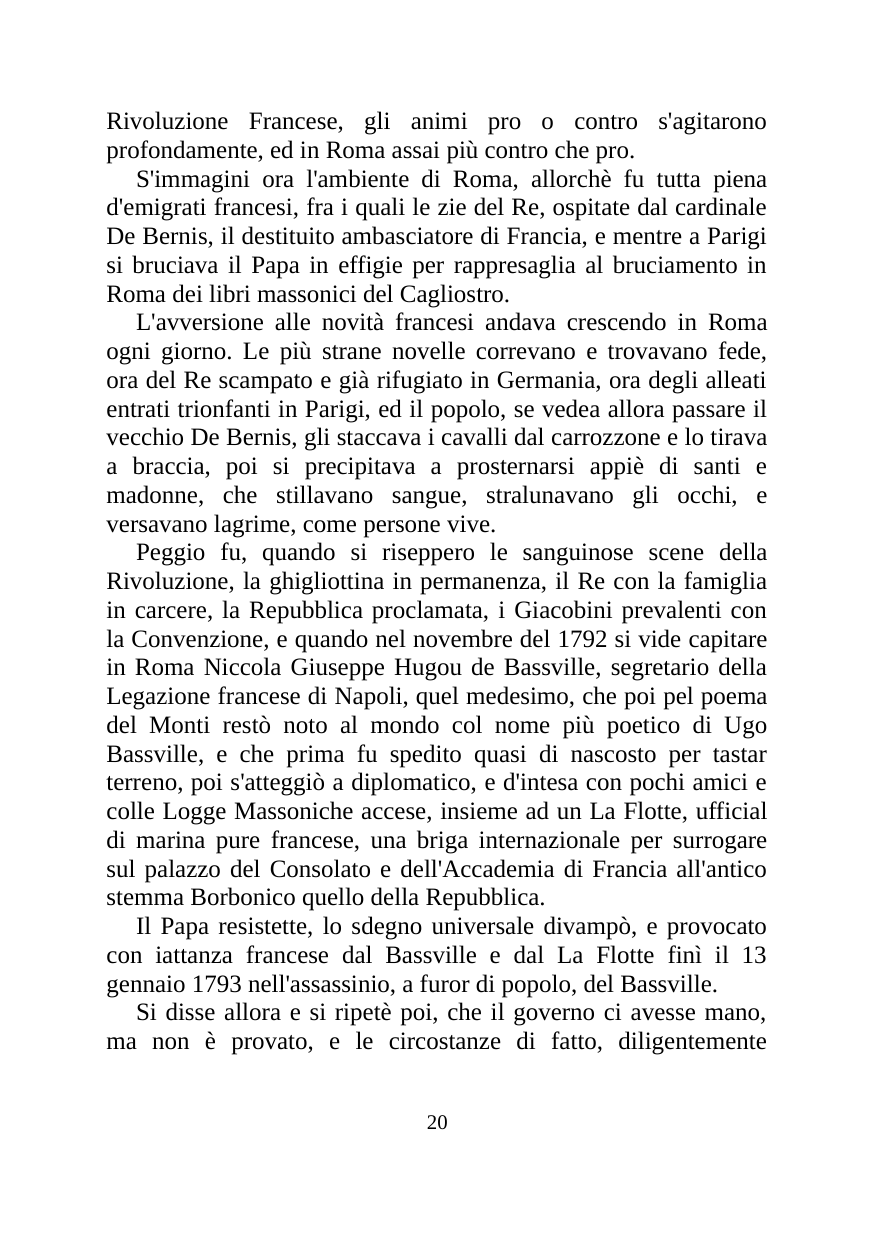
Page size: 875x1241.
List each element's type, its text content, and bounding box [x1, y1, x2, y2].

text Il Papa resistette, lo sdegno universale divampò, e provocato con iattanza francese dal Bassville e dal La Flotte finì il 13 gennaio 1793 nell'assassinio, a furor di popolo, del Bassville. [106, 911, 768, 997]
text L'avversione alle novità francesi andava crescendo in Roma ogni giorno. Le più strane novelle correvano e trovavano fede, ora del Re scampato e già rifugiato in Germania, ora degli alleati entrati trionfanti in Parigi, ed il popolo, se vedea allora passare il vecchio De Bernis, gli staccava i cavalli dal carrozzone e lo tirava a braccia, poi si precipitava a prosternarsi appiè di santi e madonne, che stillavano sangue, stralunavano gli occhi, e versavano lagrime, come persone vive. [106, 307, 768, 537]
text Si disse allora e si ripetè poi, che il governo ci avesse mano, ma non è provato, e le circostanze di fatto, diligentemente [106, 997, 768, 1055]
text S'immagini ora l'ambiente di Roma, allorchè fu tutta piena d'emigrati francesi, fra i quali le zie del Re, ospitate dal cardinale De Bernis, il destituito ambasciatore di Francia, e mentre a Parigi si bruciava il Papa in effigie per rappresaglia al bruciamento in Roma dei libri massonici del Cagliostro. [106, 164, 768, 307]
text Rivoluzione Francese, gli animi pro o contro s'agitarono profondamente, ed in Roma assai più contro che pro. [106, 106, 768, 164]
text Peggio fu, quando si riseppero le sanguinose scene della Rivoluzione, la ghigliottina in permanenza, il Re con la famiglia in carcere, la Repubblica proclamata, i Giacobini prevalenti con la Convenzione, e quando nel novembre del 1792 si vide capitare in Roma Niccola Giuseppe Hugou de Bassville, segretario della Legazione francese di Napoli, quel medesimo, che poi pel poema del Monti restò noto al mondo col nome più poetico di Ugo Bassville, e che prima fu spedito quasi di nascosto per tastar terreno, poi s'atteggiò a diplomatico, e d'intesa con pochi amici e colle Logge Massoniche accese, insieme ad un La Flotte, ufficial di marina pure francese, una briga internazionale per surrogare sul palazzo del Consolato e dell'Accademia di Francia all'antico stemma Borbonico quello della Repubblica. [106, 537, 768, 911]
